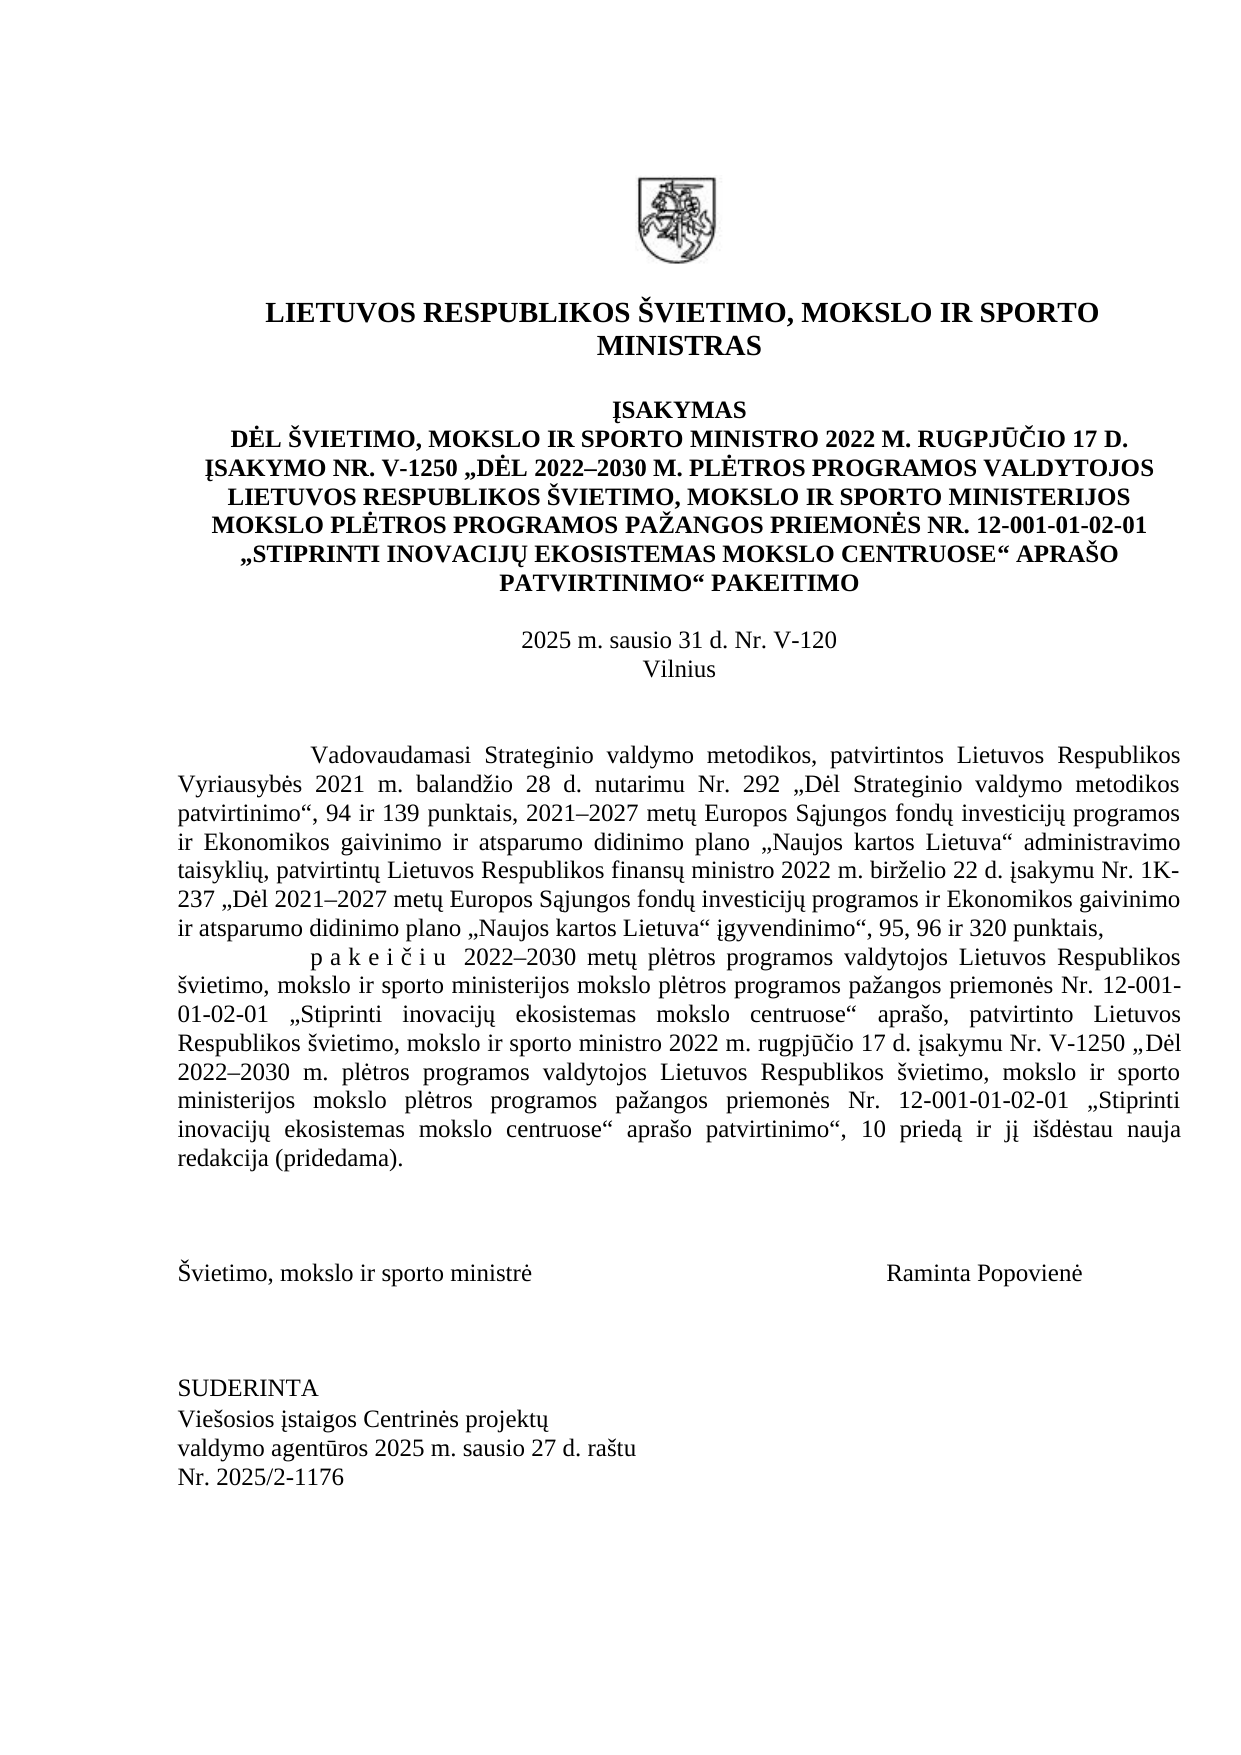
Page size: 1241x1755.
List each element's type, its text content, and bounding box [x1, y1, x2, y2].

text Švietimo, mokslo ir sporto ministrė Raminta Popovienė [177, 1258, 1181, 1287]
text Viešosios įstaigos Centrinės projektų [177, 1404, 1181, 1433]
text Vilnius [177, 654, 1181, 683]
text pakeičiu 2022–2030 metų plėtros programos valdytojos Lietuvos Respublikos švietimo, mokslo ir sporto ministerijos mokslo plėtros programos pažangos priemonės Nr. 12-001-01-02-01 „Stiprinti inovacijų ekosistemas mokslo centruose“ aprašo, patvirtinto Lietuvos Respublikos švietimo, mokslo ir sporto ministro 2022 m. rugpjūčio 17 d. įsakymu Nr. V-1250 „Dėl 2022–2030 m. plėtros programos valdytojos Lietuvos Respublikos švietimo, mokslo ir sporto ministerijos mokslo plėtros programos pažangos priemonės Nr. 12-001-01-02-01 „Stiprinti inovacijų ekosistemas mokslo centruose“ aprašo patvirtinimo“, 10 priedą ir jį išdėstau nauja redakcija (pridedama). [177, 942, 1181, 1172]
text LIETUVOS RESPUBLIKOS ŠVIETIMO, MOKSLO IR SPORTO MINISTRAS [177, 295, 1181, 362]
text Nr. 2025/2-1176 [177, 1462, 1181, 1491]
text ĮSAKYMAS [177, 396, 1181, 424]
text valdymo agentūros 2025 m. sausio 27 d. raštu [177, 1433, 1181, 1462]
text Vadovaudamasi Strateginio valdymo metodikos, patvirtintos Lietuvos Respublikos Vyriausybės 2021 m. balandžio 28 d. nutarimu Nr. 292 „Dėl Strateginio valdymo metodikos patvirtinimo“, 94 ir 139 punktais, 2021–2027 metų Europos Sąjungos fondų investicijų programos ir Ekonomikos gaivinimo ir atsparumo didinimo plano „Naujos kartos Lietuva“ administravimo taisyklių, patvirtintų Lietuvos Respublikos finansų ministro 2022 m. birželio 22 d. įsakymu Nr. 1K-237 „Dėl 2021–2027 metų Europos Sąjungos fondų investicijų programos ir Ekonomikos gaivinimo ir atsparumo didinimo plano „Naujos kartos Lietuva“ įgyvendinimo“, 95, 96 ir 320 punktais, [177, 741, 1181, 942]
text SUDERINTA [177, 1373, 1181, 1402]
text DĖL ŠVIETIMO, MOKSLO IR SPORTO MINISTRO 2022 M. RUGPJŪČIO 17 D. ĮSAKYMO NR. V-1250 „DĖL 2022–2030 M. PLĖTROS PROGRAMOS VALDYTOJOS LIETUVOS RESPUBLIKOS ŠVIETIMO, MOKSLO IR SPORTO MINISTERIJOS MOKSLO PLĖTROS PROGRAMOS PAŽANGOS PRIEMONĖS NR. 12-001-01-02-01 „STIPRINTI INOVACIJŲ EKOSISTEMAS MOKSLO CENTRUOSE“ APRAŠO PATVIRTINIMO“ PAKEITIMO [177, 424, 1181, 597]
subtitle 2025 m. sausio 31 d. Nr. V-120 [177, 626, 1181, 654]
